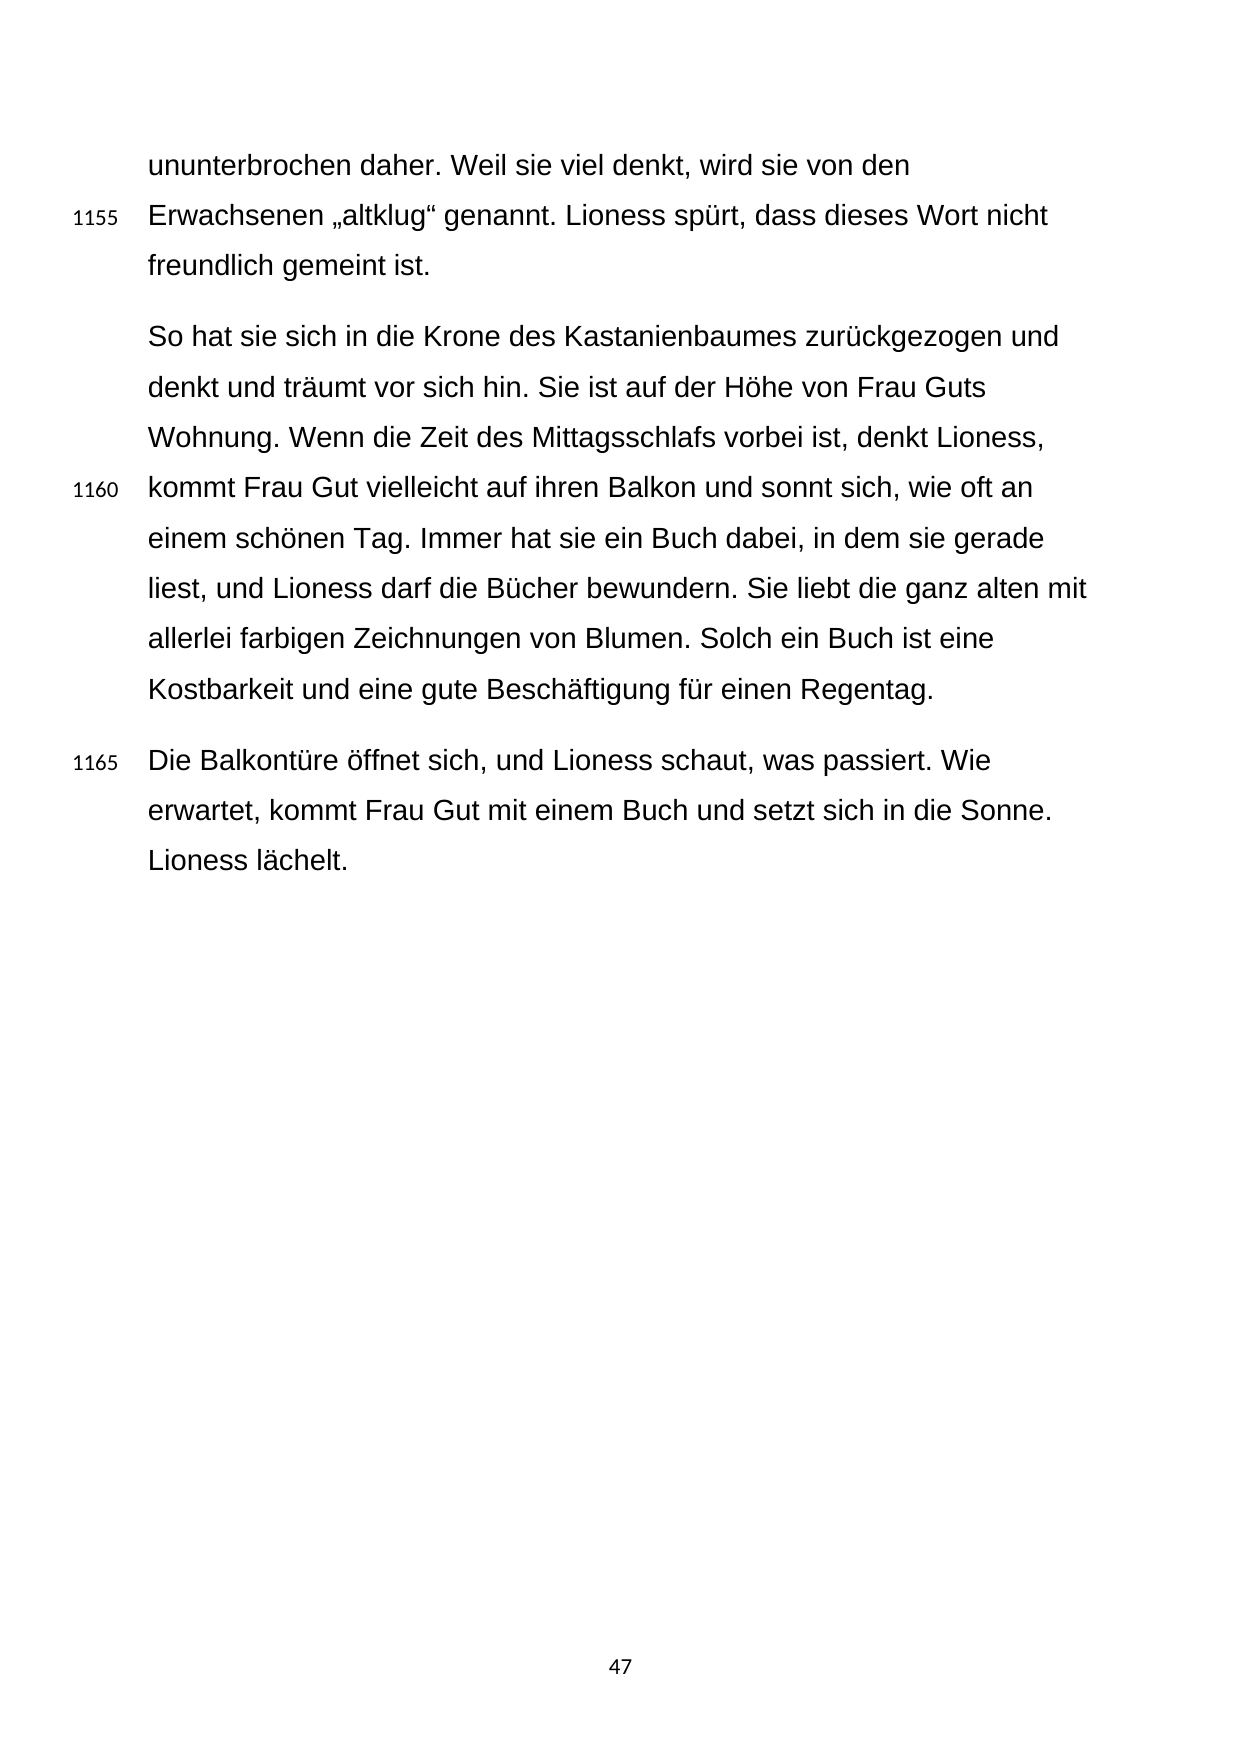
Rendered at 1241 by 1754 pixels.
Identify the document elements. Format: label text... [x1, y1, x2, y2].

text ununterbrochen daher. Weil sie viel denkt, wird sie von den Erwachsenen „altklug“ genannt. Lioness spürt, dass dieses Wort nicht freundlich gemeint ist. [148, 148, 1092, 282]
text So hat sie sich in die Krone des Kastanienbaumes zurückgezogen und denkt und träumt vor sich hin. Sie ist auf der Höhe von Frau Guts Wohnung. Wenn die Zeit des Mittagsschlafs vorbei ist, denkt Lioness, kommt Frau Gut vielleicht auf ihren Balkon und sonnt sich, wie oft an einem schönen Tag. Immer hat sie ein Buch dabei, in dem sie gerade liest, und Lioness darf die Bücher bewundern. Sie liebt die ganz alten mit allerlei farbigen Zeichnungen von Blumen. Solch ein Buch ist eine Kostbarkeit und eine gute Beschäftigung für einen Regentag. [148, 319, 1092, 705]
text Die Balkontüre öffnet sich, und Lioness schaut, was passiert. Wie erwartet, kommt Frau Gut mit einem Buch und setzt sich in die Sonne. Lioness lächelt. [148, 743, 1092, 877]
